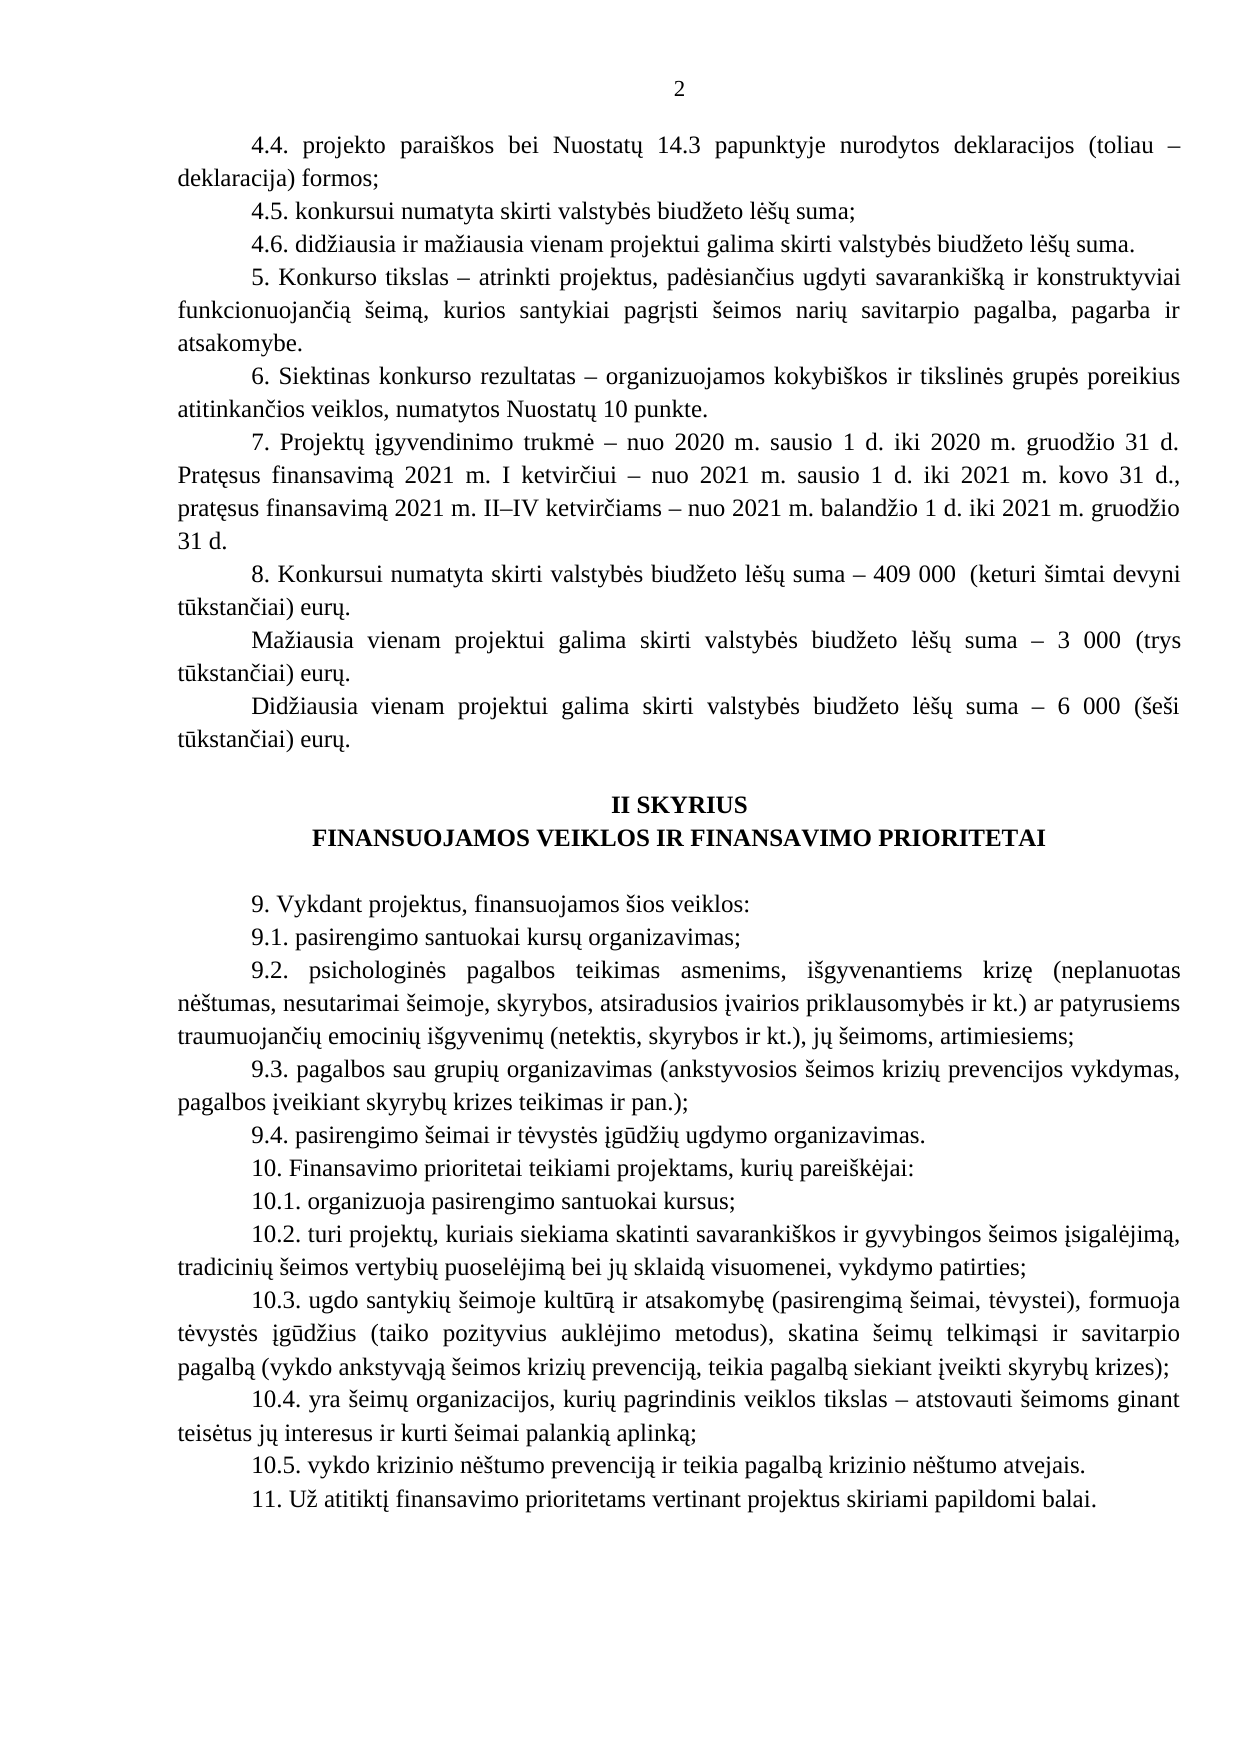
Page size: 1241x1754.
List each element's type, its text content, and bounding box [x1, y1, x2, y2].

text 10.5. vykdo krizinio nėštumo prevenciją ir teikia pagalbą krizinio nėštumo atvejais. [177, 1451, 1181, 1479]
text 4.4. projekto paraiškos bei Nuostatų 14.3 papunktyje nurodytos deklaracijos (toliau –deklaracija) formos; [177, 130, 1181, 192]
text 7. Projektų įgyvendinimo trukmė – nuo 2020 m. sausio 1 d. iki 2020 m. gruodžio 31 d. Pratęsus finansavimą 2021 m. I ketvirčiui – nuo 2021 m. sausio 1 d. iki 2021 m. kovo 31 d., pratęsus finansavimą 2021 m. II–IV ketvirčiams – nuo 2021 m. balandžio 1 d. iki 2021 m. gruodžio 31 d. [177, 427, 1181, 555]
text Mažiausia vienam projektui galima skirti valstybės biudžeto lėšų suma – 3 000 (trys tūkstančiai) eurų. [177, 625, 1181, 687]
text 10. Finansavimo prioritetai teikiami projektams, kurių pareiškėjai: [177, 1153, 1181, 1182]
text 10.3. ugdo santykių šeimoje kultūrą ir atsakomybę (pasirengimą šeimai, tėvystei), formuoja tėvystės įgūdžius (taiko pozityvius auklėjimo metodus), skatina šeimų telkimąsi ir savitarpio pagalbą (vykdo ankstyvąją šeimos krizių prevenciją, teikia pagalbą siekiant įveikti skyrybų krizes); [177, 1286, 1181, 1380]
text 5. Konkurso tikslas – atrinkti projektus, padėsiančius ugdyti savarankišką ir konstruktyviai funkcionuojančią šeimą, kurios santykiai pagrįsti šeimos narių savitarpio pagalba, pagarba ir atsakomybe. [177, 262, 1181, 357]
text 9.1. pasirengimo santuokai kursų organizavimas; [177, 922, 1181, 951]
text 9. Vykdant projektus, finansuojamos šios veiklos: [177, 889, 1181, 918]
text finansuojamos veiklos IR FINANSAVIMO PRIORITETAI [177, 823, 1181, 852]
text 6. Siektinas konkurso rezultatas – organizuojamos kokybiškos ir tikslinės grupės poreikius atitinkančios veiklos, numatytos Nuostatų 10 punkte. [177, 361, 1181, 423]
text 9.2. psichologinės pagalbos teikimas asmenims, išgyvenantiems krizę (neplanuotas nėštumas, nesutarimai šeimoje, skyrybos, atsiradusios įvairios priklausomybės ir kt.) ar patyrusiems traumuojančių emocinių išgyvenimų (netektis, skyrybos ir kt.), jų šeimoms, artimiesiems; [177, 955, 1181, 1050]
text 9.3. pagalbos sau grupių organizavimas (ankstyvosios šeimos krizių prevencijos vykdymas, pagalbos įveikiant skyrybų krizes teikimas ir pan.); [177, 1054, 1181, 1116]
text 11. Už atitiktį finansavimo prioritetams vertinant projektus skiriami papildomi balai. [177, 1484, 1181, 1512]
text Didžiausia vienam projektui galima skirti valstybės biudžeto lėšų suma – 6 000 (šeši tūkstančiai) eurų. [177, 691, 1181, 753]
text II Skyrius [177, 790, 1181, 819]
text 10.4. yra šeimų organizacijos, kurių pagrindinis veiklos tikslas – atstovauti šeimoms ginant teisėtus jų interesus ir kurti šeimai palankią aplinką; [177, 1384, 1181, 1446]
text 4.6. didžiausia ir mažiausia vienam projektui galima skirti valstybės biudžeto lėšų suma. [177, 229, 1181, 258]
text 8. Konkursui numatyta skirti valstybės biudžeto lėšų suma – 409 000 (keturi šimtai devyni tūkstančiai) eurų. [177, 559, 1181, 621]
text 10.1. organizuoja pasirengimo santuokai kursus; [177, 1186, 1181, 1215]
text 4.5. konkursui numatyta skirti valstybės biudžeto lėšų suma; [177, 196, 1181, 224]
text 9.4. pasirengimo šeimai ir tėvystės įgūdžių ugdymo organizavimas. [177, 1120, 1181, 1149]
text 10.2. turi projektų, kuriais siekiama skatinti savarankiškos ir gyvybingos šeimos įsigalėjimą, tradicinių šeimos vertybių puoselėjimą bei jų sklaidą visuomenei, vykdymo patirties; [177, 1219, 1181, 1281]
